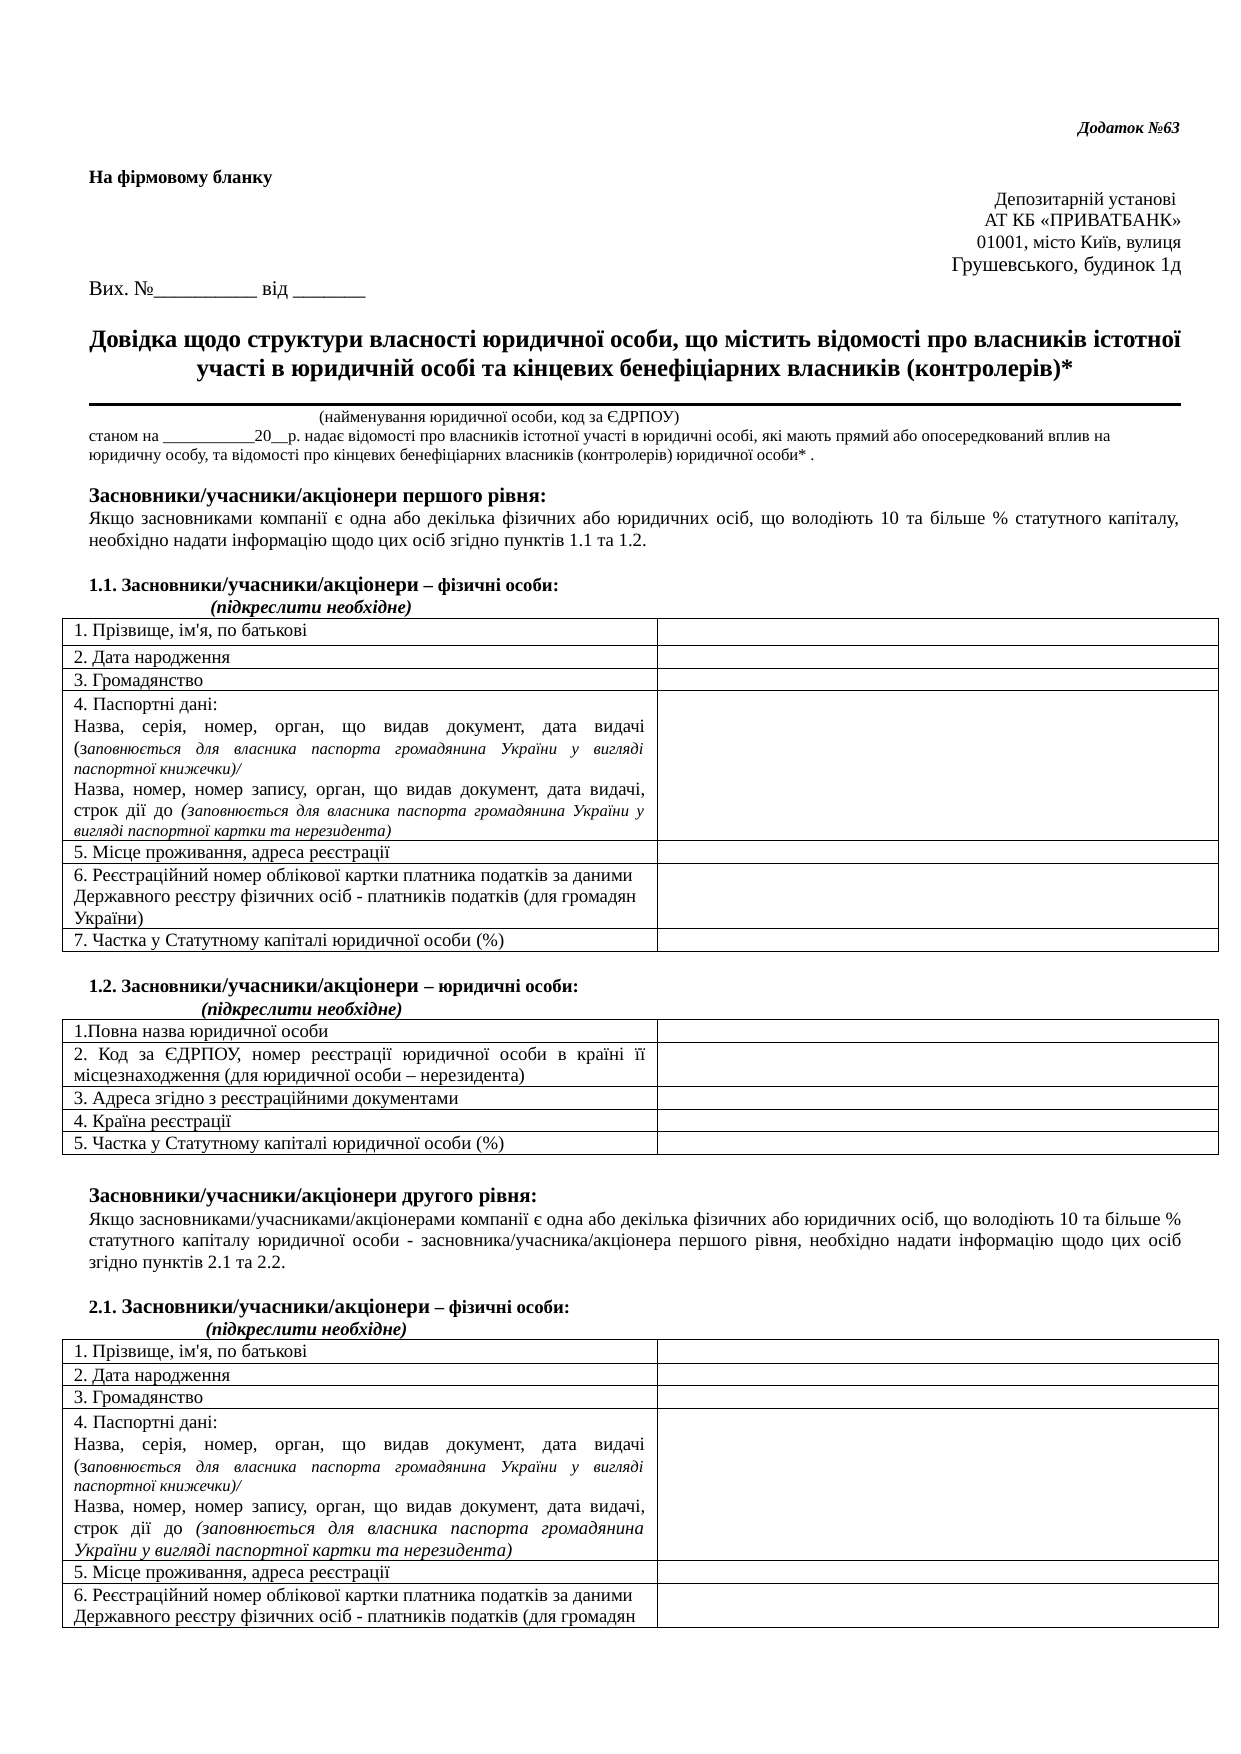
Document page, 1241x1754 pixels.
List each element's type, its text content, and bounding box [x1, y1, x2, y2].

table_cell [658, 864, 1218, 928]
text (підкреслити необхідне) [88, 596, 1181, 617]
text Довідка щодо структури власності юридичної особи, що містить відомості про власників істотної участі в юридичній особі та кінцевих бенефіціарних власників (контролерів)* [88, 324, 1181, 382]
text На фірмовому бланку [88, 166, 1181, 188]
table_cell 6. Реєстраційний номер облікової картки платника податків за даними Державного реєстру фізичних осіб - платників податків (для громадян [63, 1584, 657, 1627]
table_cell 3. Громадянство [63, 1386, 657, 1408]
table_header [658, 1340, 1218, 1363]
text Додаток №63 [162, 118, 1181, 137]
table_cell 3. Громадянство [63, 669, 657, 690]
table_cell 2. Дата народження [63, 646, 657, 668]
table_cell 4. Країна реєстрації [63, 1110, 657, 1131]
table_header 1. Прізвище, ім'я, по батькові [63, 619, 657, 645]
text (підкреслити необхідне) [88, 997, 1181, 1019]
table_cell [658, 1132, 1218, 1154]
table_cell [658, 1043, 1218, 1086]
table_header 1.Повна назва юридичної особи [63, 1020, 657, 1042]
text 1.1. Засновники/учасники/акціонери – фізичні особи: [88, 572, 1181, 596]
table_cell 6. Реєстраційний номер облікової картки платника податків за даними Державного реєстру фізичних осіб - платників податків (для громадян України) [63, 864, 657, 928]
text Вих. №__________ від _______ [88, 276, 1181, 300]
text Грушевського, будинок 1д [88, 252, 1181, 276]
text Депозитарній установі [88, 188, 1181, 209]
table_cell [658, 669, 1218, 690]
table_cell [658, 1561, 1218, 1583]
text (найменування юридичної особи, код за ЄДРПОУ) [88, 406, 1181, 426]
table_cell 4. Паспортні дані: Назва, серія, номер, орган, що видав документ, дата видачі (заповнюється для власника паспорта громадянина України у вигляді паспортної книжечки)/ Назва, номер, номер запису, орган, що видав документ, дата видачі, строк дії до (заповнюється для власника паспорта громадянина України у вигляді паспортної картки та нерезидента) [63, 1409, 657, 1560]
table_cell [658, 646, 1218, 668]
table_cell [658, 1584, 1218, 1627]
table_cell [658, 1386, 1218, 1408]
table_cell 5. Місце проживання, адреса реєстрації [63, 1561, 657, 1583]
table_cell [658, 1110, 1218, 1131]
table_cell 7. Частка у Статутному капіталі юридичної особи (%) [63, 929, 657, 951]
table_cell [658, 1087, 1218, 1108]
text 1.2. Засновники/учасники/акціонери – юридичні особи: [88, 973, 1181, 997]
text Засновники/учасники/акціонери першого рівня: [88, 483, 1181, 507]
table_cell [658, 1364, 1218, 1385]
table_cell 5. Місце проживання, адреса реєстрації [63, 841, 657, 862]
table_cell [658, 929, 1218, 951]
text АТ КБ «ПриватБанк» [88, 209, 1181, 231]
text Якщо засновниками компанії є одна або декілька фізичних або юридичних осіб, що володіють 10 та більше % статутного капіталу, необхідно надати інформацію щодо цих осіб згідно пунктів 1.1 та 1.2. [88, 507, 1181, 550]
text (підкреслити необхідне) [88, 1318, 1181, 1339]
table_cell 3. Адреса згідно з реєстраційними документами [63, 1087, 657, 1108]
table_cell 5. Частка у Статутному капіталі юридичної особи (%) [63, 1132, 657, 1154]
text 2.1. Засновники/учасники/акціонери – фізичні особи: [88, 1294, 1181, 1318]
text станом на ___________20__р. надає відомості про власників істотної участі в юридичні особі, які мають прямий або опосередкований вплив на юридичну особу, та відомості про кінцевих бенефіціарних власників (контролерів) юридичної особи* . [88, 426, 1181, 464]
table_header [658, 1020, 1218, 1042]
table_cell 2. Дата народження [63, 1364, 657, 1385]
text 01001, місто Київ, вулиця [88, 231, 1181, 252]
table_cell [658, 1409, 1218, 1560]
text Якщо засновниками/учасниками/акціонерами компанії є одна або декілька фізичних або юридичних осіб, що володіють 10 та більше % статутного капіталу юридичної особи - засновника/учасника/акціонера першого рівня, необхідно надати інформацію щодо цих осіб згідно пунктів 2.1 та 2.2. [88, 1207, 1181, 1272]
table_header 1. Прізвище, ім'я, по батькові [63, 1340, 657, 1363]
table_cell 4. Паспортні дані: Назва, серія, номер, орган, що видав документ, дата видачі (заповнюється для власника паспорта громадянина України у вигляді паспортної книжечки)/ Назва, номер, номер запису, орган, що видав документ, дата видачі, строк дії до (заповнюється для власника паспорта громадянина України у вигляді паспортної картки та нерезидента) [63, 691, 657, 840]
table_cell [658, 691, 1218, 840]
table_cell 2. Код за ЄДРПОУ, номер реєстрації юридичної особи в країні її місцезнаходження (для юридичної особи – нерезидента) [63, 1043, 657, 1086]
table_header [658, 619, 1218, 645]
text Засновники/учасники/акціонери другого рівня: [88, 1183, 1181, 1207]
table_cell [658, 841, 1218, 862]
